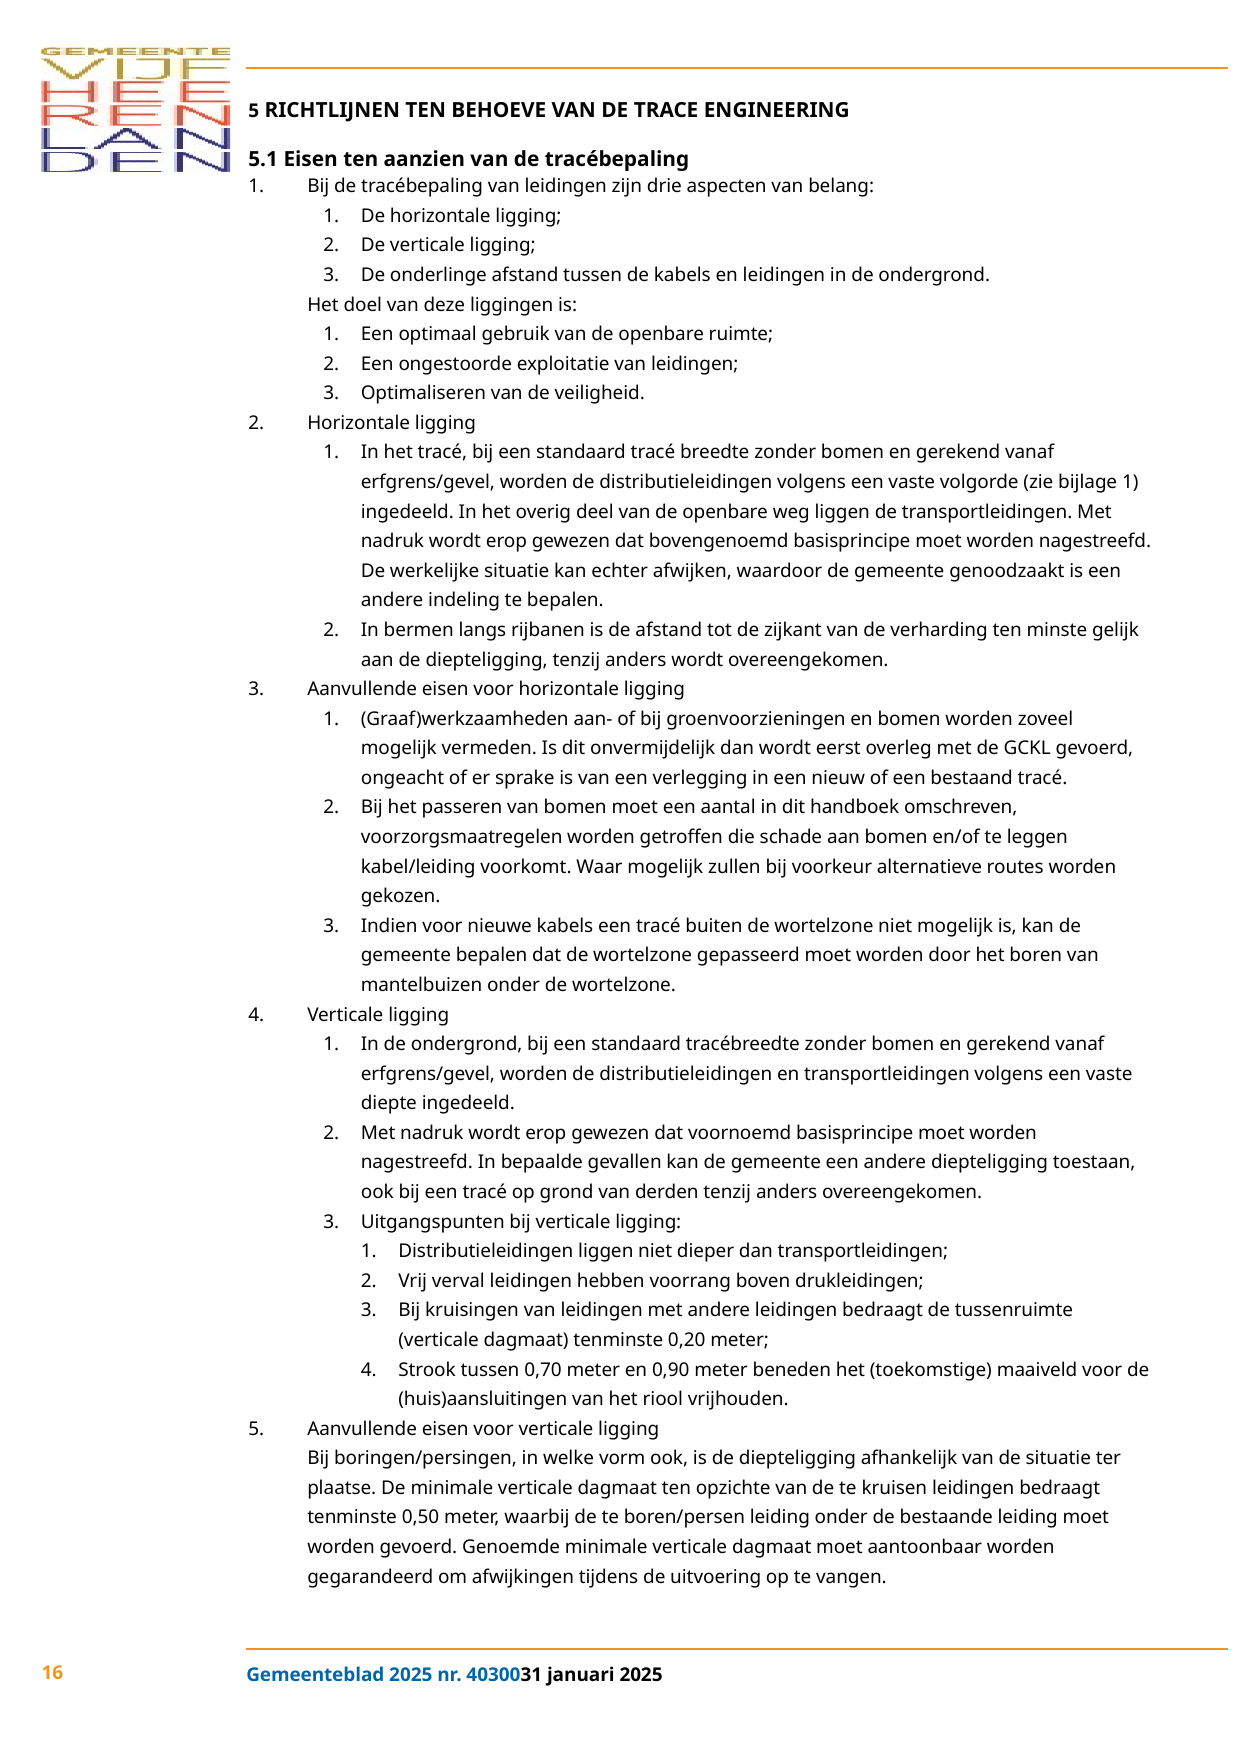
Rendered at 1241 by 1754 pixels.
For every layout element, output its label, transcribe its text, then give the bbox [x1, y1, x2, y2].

list Strook tussen 0,70 meter en 0,90 meter beneden het (toekomstige) maaiveld voor de (huis)aansluitingen van het riool vrijhouden. [361, 1356, 1152, 1411]
list Met nadruk wordt erop gewezen dat voornoemd basisprincipe moet worden nagestreefd. In bepaalde gevallen kan de gemeente een andere diepteligging toestaan, ook bij een tracé op grond van derden tenzij anders overeengekomen. [323, 1119, 1152, 1204]
list Bij de tracébepaling van leidingen zijn drie aspecten van belang: [248, 172, 1152, 198]
list Horizontale ligging [248, 409, 1152, 435]
list De horizontale ligging; [323, 202, 1152, 228]
list Bij kruisingen van leidingen met andere leidingen bedraagt de tussenruimte (verticale dagmaat) tenminste 0,20 meter; [361, 1297, 1152, 1352]
list Bij boringen/persingen, in welke vorm ook, is de diepteligging afhankelijk van de situatie ter plaatse. De minimale verticale dagmaat ten opzichte van de te kruisen leidingen bedraagt tenminste 0,50 meter, waarbij de te boren/persen leiding onder de bestaande leiding moet worden gevoerd. Genoemde minimale verticale dagmaat moet aantoonbaar worden gegarandeerd om afwijkingen tijdens de uitvoering op te vangen. [248, 1444, 1152, 1589]
text 5.1 Eisen ten aanzien van de tracébepaling [248, 144, 1152, 172]
list (Graaf)werkzaamheden aan- of bij groenvoorzieningen en bomen worden zoveel mogelijk vermeden. Is dit onvermijdelijk dan wordt eerst overleg met de GCKL gevoerd, ongeacht of er sprake is van een verlegging in een nieuw of een bestaand tracé. [323, 705, 1152, 790]
list Bij het passeren van bomen moet een aantal in dit handboek omschreven, voorzorgsmaatregelen worden getroffen die schade aan bomen en/of te leggen kabel/leiding voorkomt. Waar mogelijk zullen bij voorkeur alternatieve routes worden gekozen. [323, 794, 1152, 908]
list De onderlinge afstand tussen de kabels en leidingen in de ondergrond. [323, 261, 1152, 287]
list Uitgangspunten bij verticale ligging: [323, 1208, 1152, 1234]
picture [41, 47, 231, 172]
list In bermen langs rijbanen is de afstand tot de zijkant van de verharding ten minste gelijk aan de diepteligging, tenzij anders wordt overeengekomen. [323, 616, 1152, 672]
list Optimaliseren van de veiligheid. [323, 379, 1152, 405]
list Aanvullende eisen voor horizontale ligging [248, 675, 1152, 701]
list Aanvullende eisen voor verticale ligging [248, 1415, 1152, 1441]
list Het doel van deze liggingen is: [248, 291, 1152, 317]
list Verticale ligging [248, 1001, 1152, 1027]
text 5 RICHTLIJNEN TEN BEHOEVE VAN DE TRACE ENGINEERING [248, 95, 1152, 123]
list Vrij verval leidingen hebben voorrang boven drukleidingen; [361, 1267, 1152, 1293]
list In de ondergrond, bij een standaard tracébreedte zonder bomen en gerekend vanaf erfgrens/gevel, worden de distributieleidingen en transportleidingen volgens een vaste diepte ingedeeld. [323, 1030, 1152, 1115]
list Indien voor nieuwe kabels een tracé buiten de wortelzone niet mogelijk is, kan de gemeente bepalen dat de wortelzone gepasseerd moet worden door het boren van mantelbuizen onder de wortelzone. [323, 912, 1152, 997]
list Distributieleidingen liggen niet dieper dan transportleidingen; [361, 1237, 1152, 1263]
list De verticale ligging; [323, 232, 1152, 257]
list Een ongestoorde exploitatie van leidingen; [323, 350, 1152, 376]
list In het tracé, bij een standaard tracé breedte zonder bomen en gerekend vanaf erfgrens/gevel, worden de distributieleidingen volgens een vaste volgorde (zie bijlage 1) ingedeeld. In het overig deel van de openbare weg liggen de transportleidingen. Met nadruk wordt erop gewezen dat bovengenoemd basisprincipe moet worden nagestreefd. De werkelijke situatie kan echter afwijken, waardoor de gemeente genoodzaakt is een andere indeling te bepalen. [323, 439, 1152, 612]
list Een optimaal gebruik van de openbare ruimte; [323, 320, 1152, 346]
